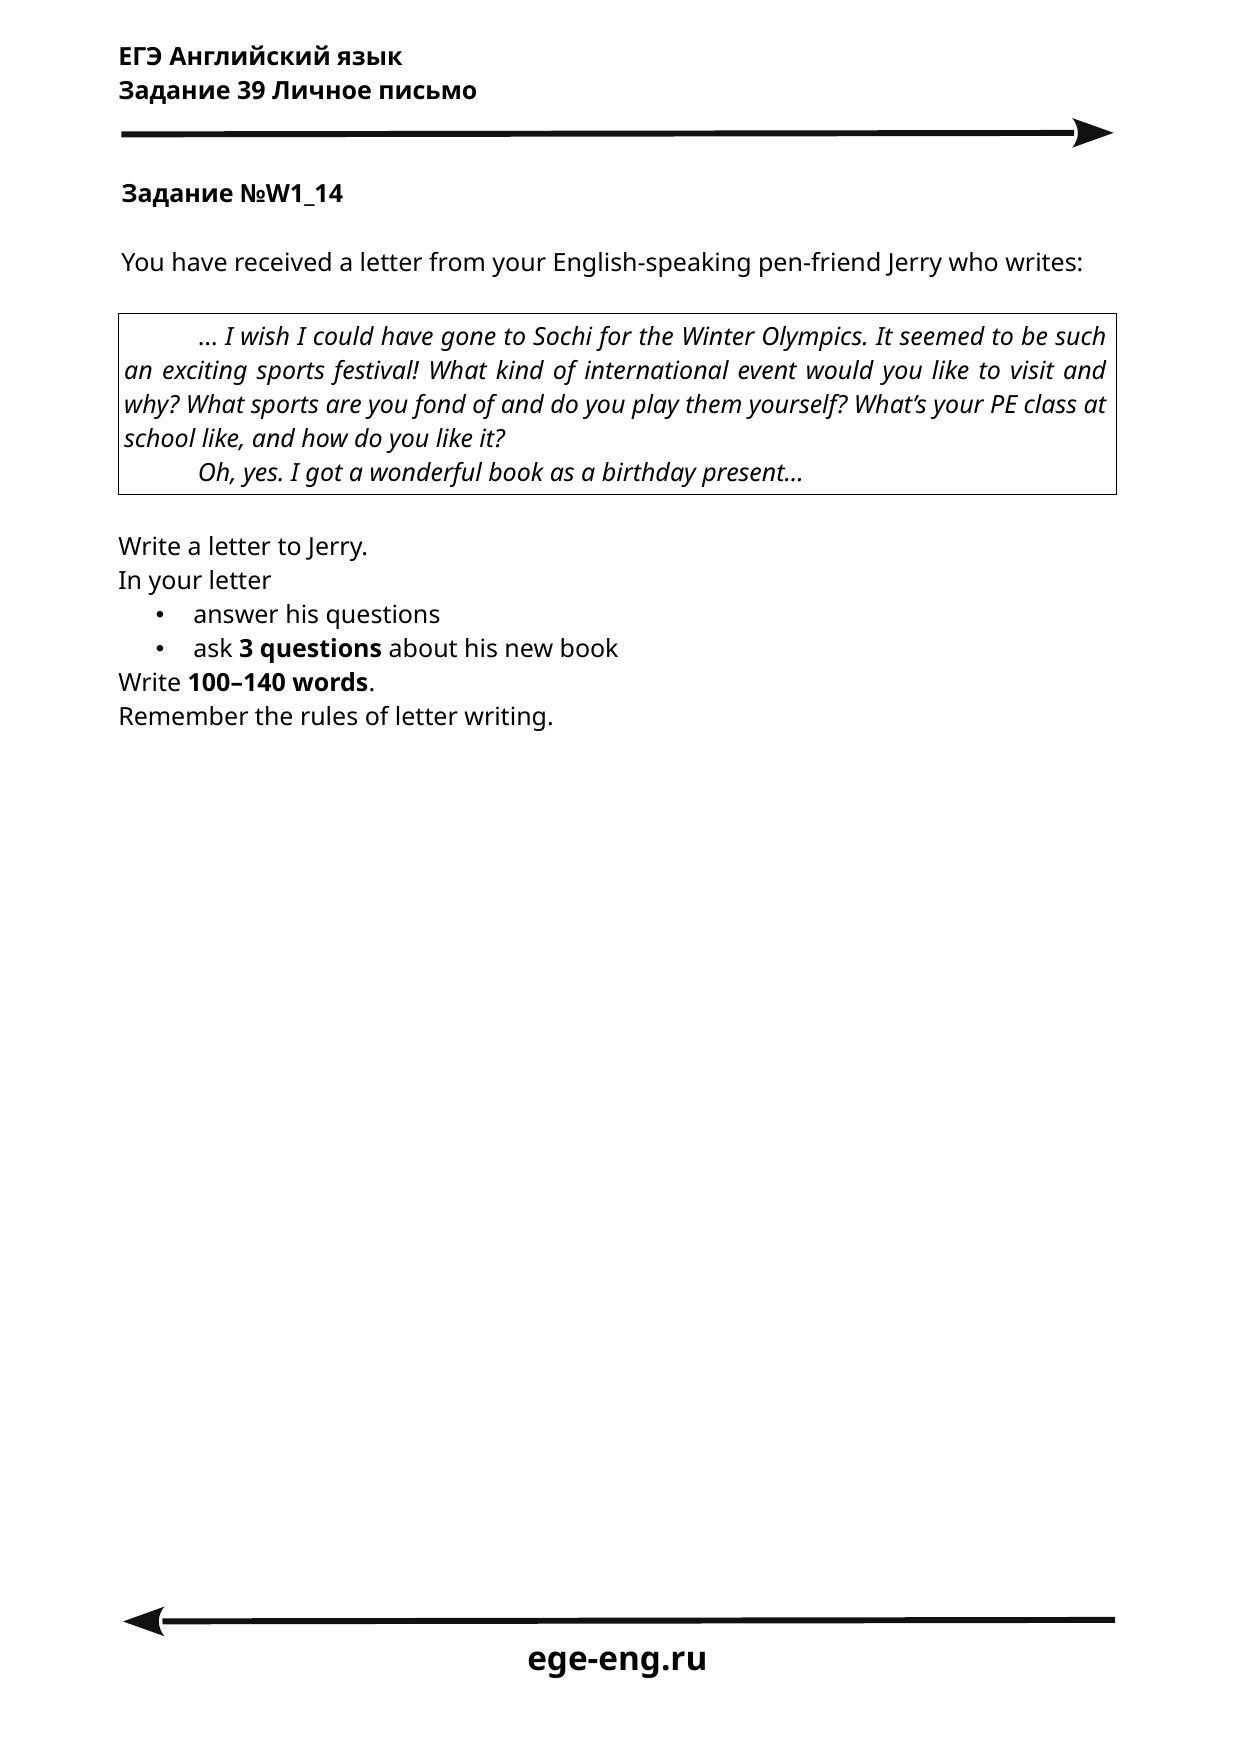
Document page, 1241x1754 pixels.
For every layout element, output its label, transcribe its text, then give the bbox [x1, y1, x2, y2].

text Write 100–140 words. [118, 665, 1116, 699]
text Задание №W1_14 [121, 176, 1113, 210]
table_header … I wish I could have gone to Sochi for the Winter Olympics. It seemed to be such an exciting sports festival! What kind of international event would you like to visit and why? What sports are you fond of and do you play them yourself? What’s your PE class at school like, and how do you like it? Oh, yes. I got a wonderful book as a birthday present… [119, 314, 1116, 494]
list ask 3 questions about his new book [156, 631, 1116, 665]
list answer his questions [156, 597, 1116, 631]
text You have received a letter from your English-speaking pen-friend Jerry who writes: [121, 244, 1113, 278]
text Remember the rules of letter writing. [118, 699, 1116, 733]
text In your letter [118, 562, 1116, 597]
text Write a letter to Jerry. [118, 528, 1116, 562]
